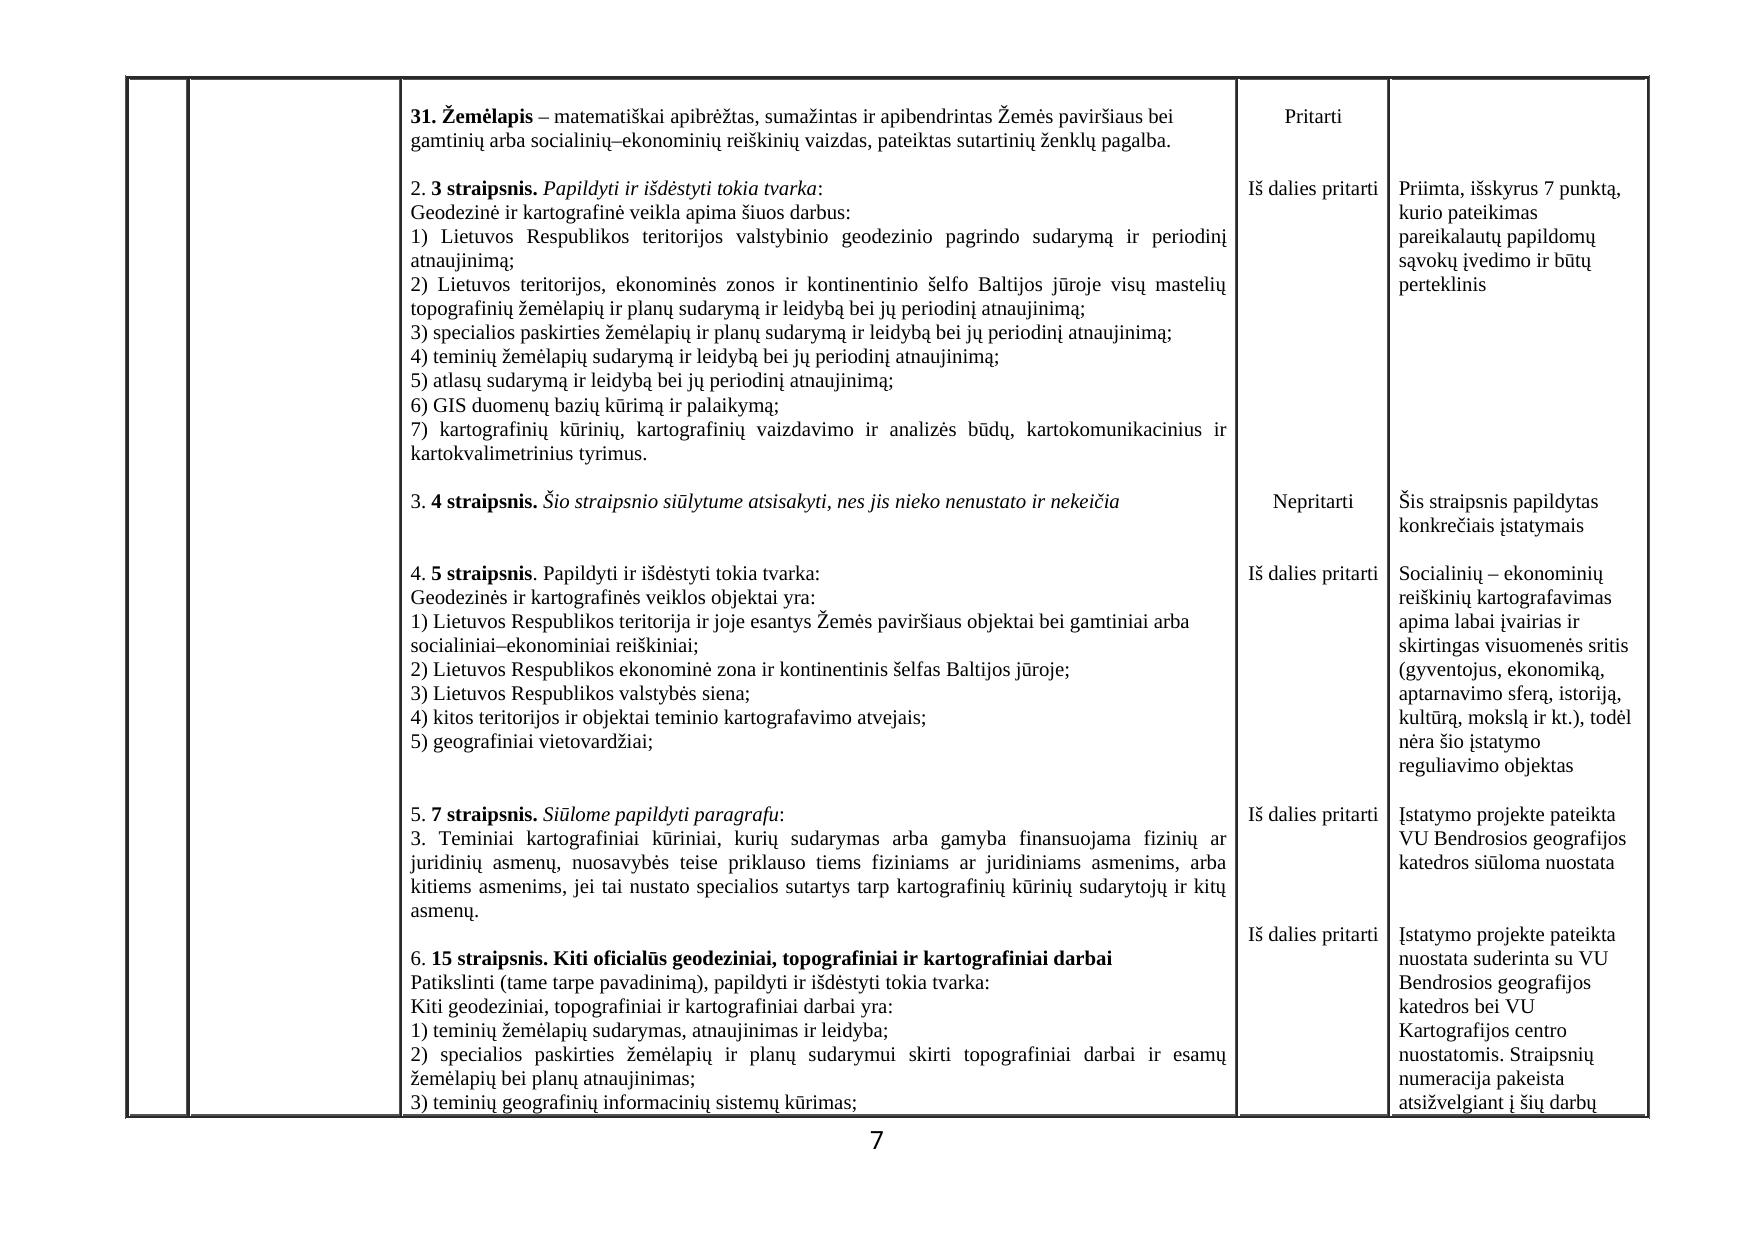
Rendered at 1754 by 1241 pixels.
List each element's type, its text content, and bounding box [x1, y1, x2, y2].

table_cell 31. Žemėlapis – matematiškai apibrėžtas, sumažintas ir apibendrintas Žemės paviršiaus bei gamtinių arba socialinių–ekonominių reiškinių vaizdas, pateiktas sutartinių ženklų pagalba. 2. 3 straipsnis. Papildyti ir išdėstyti tokia tvarka: Geodezinė ir kartografinė veikla apima šiuos darbus: 1) Lietuvos Respublikos teritorijos valstybinio geodezinio pagrindo sudarymą ir periodinį atnaujinimą; 2) Lietuvos teritorijos, ekonominės zonos ir kontinentinio šelfo Baltijos jūroje visų mastelių topografinių žemėlapių ir planų sudarymą ir leidybą bei jų periodinį atnaujinimą; 3) specialios paskirties žemėlapių ir planų sudarymą ir leidybą bei jų periodinį atnaujinimą; 4) teminių žemėlapių sudarymą ir leidybą bei jų periodinį atnaujinimą; 5) atlasų sudarymą ir leidybą bei jų periodinį atnaujinimą; 6) GIS duomenų bazių kūrimą ir palaikymą; 7) kartografinių kūrinių, kartografinių vaizdavimo ir analizės būdų, kartokomunikacinius ir kartokvalimetrinius tyrimus. 3. 4 straipsnis. Šio straipsnio siūlytume atsisakyti, nes jis nieko nenustato ir nekeičia 4. 5 straipsnis. Papildyti ir išdėstyti tokia tvarka: Geodezinės ir kartografinės veiklos objektai yra: 1) Lietuvos Respublikos teritorija ir joje esantys Žemės paviršiaus objektai bei gamtiniai arba socialiniai–ekonominiai reiškiniai; 2) Lietuvos Respublikos ekonominė zona ir kontinentinis šelfas Baltijos jūroje; 3) Lietuvos Respublikos valstybės siena; 4) kitos teritorijos ir objektai teminio kartografavimo atvejais; 5) geografiniai vietovardžiai; 5. 7 straipsnis. Siūlome papildyti paragrafu: 3. Teminiai kartografiniai kūriniai, kurių sudarymas arba gamyba finansuojama fizinių ar juridinių asmenų, nuosavybės teise priklauso tiems fiziniams ar juridiniams asmenims, arba kitiems asmenims, jei tai nustato specialios sutartys tarp kartografinių kūrinių sudarytojų ir kitų asmenų. 6. 15 straipsnis. Kiti oficialūs geodeziniai, topografiniai ir kartografiniai darbai Patikslinti (tame tarpe pavadinimą), papildyti ir išdėstyti tokia tvarka: Kiti geodeziniai, topografiniai ir kartografiniai darbai yra: 1) teminių žemėlapių sudarymas, atnaujinimas ir leidyba; 2) specialios paskirties žemėlapių ir planų sudarymui skirti topografiniai darbai ir esamų žemėlapių bei planų atnaujinimas; 3) teminių geografinių informacinių sistemų kūrimas; [403, 80, 1235, 1114]
table_cell [191, 80, 399, 1114]
table_cell Pritarti Iš dalies pritarti Nepritarti Iš dalies pritarti Iš dalies pritarti Iš dalies pritarti [1240, 80, 1387, 1114]
table_cell Priimta, išskyrus 7 punktą, kurio pateikimas pareikalautų papildomų sąvokų įvedimo ir būtų perteklinis Šis straipsnis papildytas konkrečiais įstatymais Socialinių – ekonominių reiškinių kartografavimas apima labai įvairias ir skirtingas visuomenės sritis (gyventojus, ekonomiką, aptarnavimo sferą, istoriją, kultūrą, mokslą ir kt.), todėl nėra šio įstatymo reguliavimo objektas Įstatymo projekte pateikta VU Bendrosios geografijos katedros siūloma nuostata Įstatymo projekte pateikta nuostata suderinta su VU Bendrosios geografijos katedros bei VU Kartografijos centro nuostatomis. Straipsnių numeracija pakeista atsižvelgiant į šių darbų [1392, 80, 1645, 1114]
table_cell [130, 80, 186, 1114]
